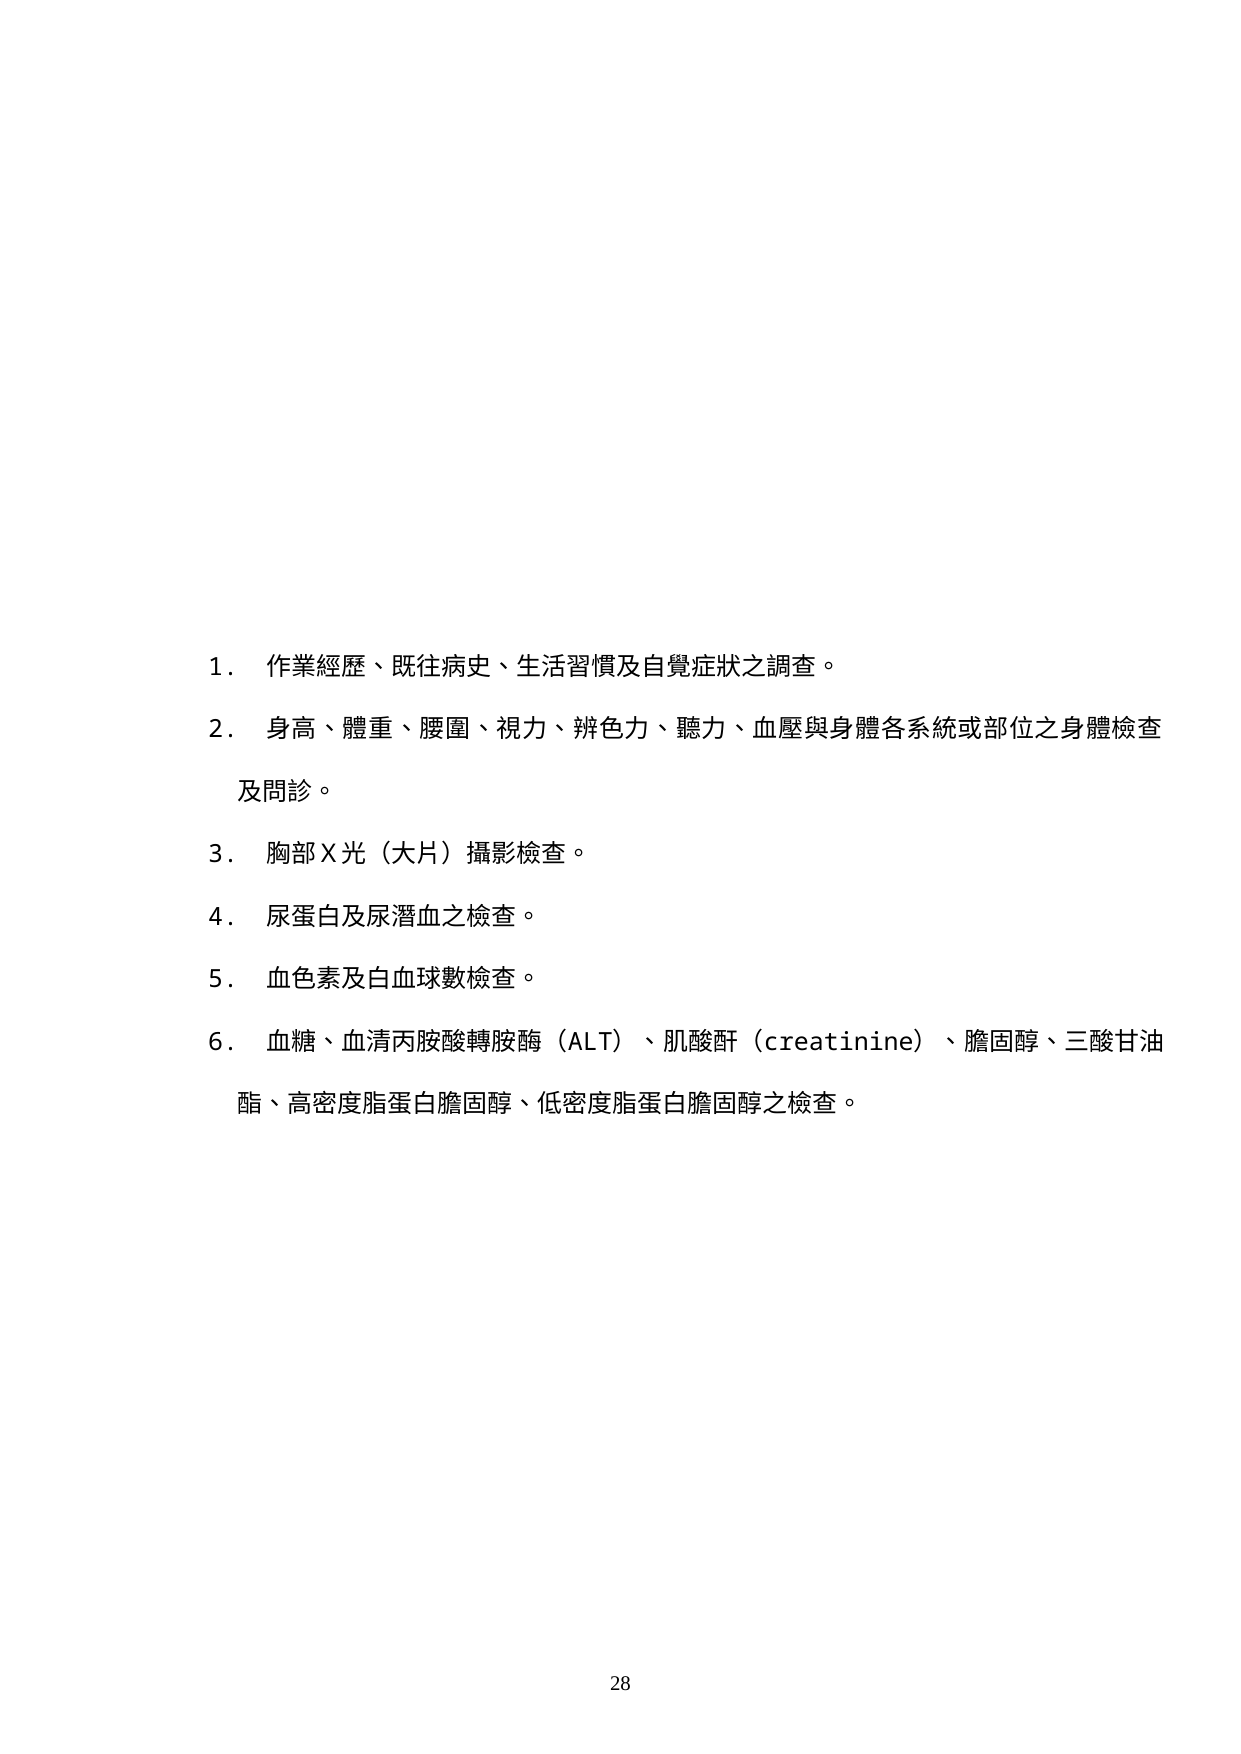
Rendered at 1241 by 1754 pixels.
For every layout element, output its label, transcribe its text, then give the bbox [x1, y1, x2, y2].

list 作業經歷、既往病史、生活習慣及自覺症狀之調查。 [208, 623, 1165, 685]
list 身高、體重、腰圍、視力、辨色力、聽力、血壓與身體各系統或部位之身體檢查及問診。 [208, 685, 1165, 810]
list 尿蛋白及尿潛血之檢查。 [208, 873, 1165, 935]
list 血糖、血清丙胺酸轉胺酶（ALT）、肌酸酐（creatinine）、膽固醇、三酸甘油酯、高密度脂蛋白膽固醇、低密度脂蛋白膽固醇之檢查。 [208, 998, 1165, 1123]
list 胸部Ｘ光（大片）攝影檢查。 [208, 810, 1165, 873]
list 血色素及白血球數檢查。 [208, 935, 1165, 998]
